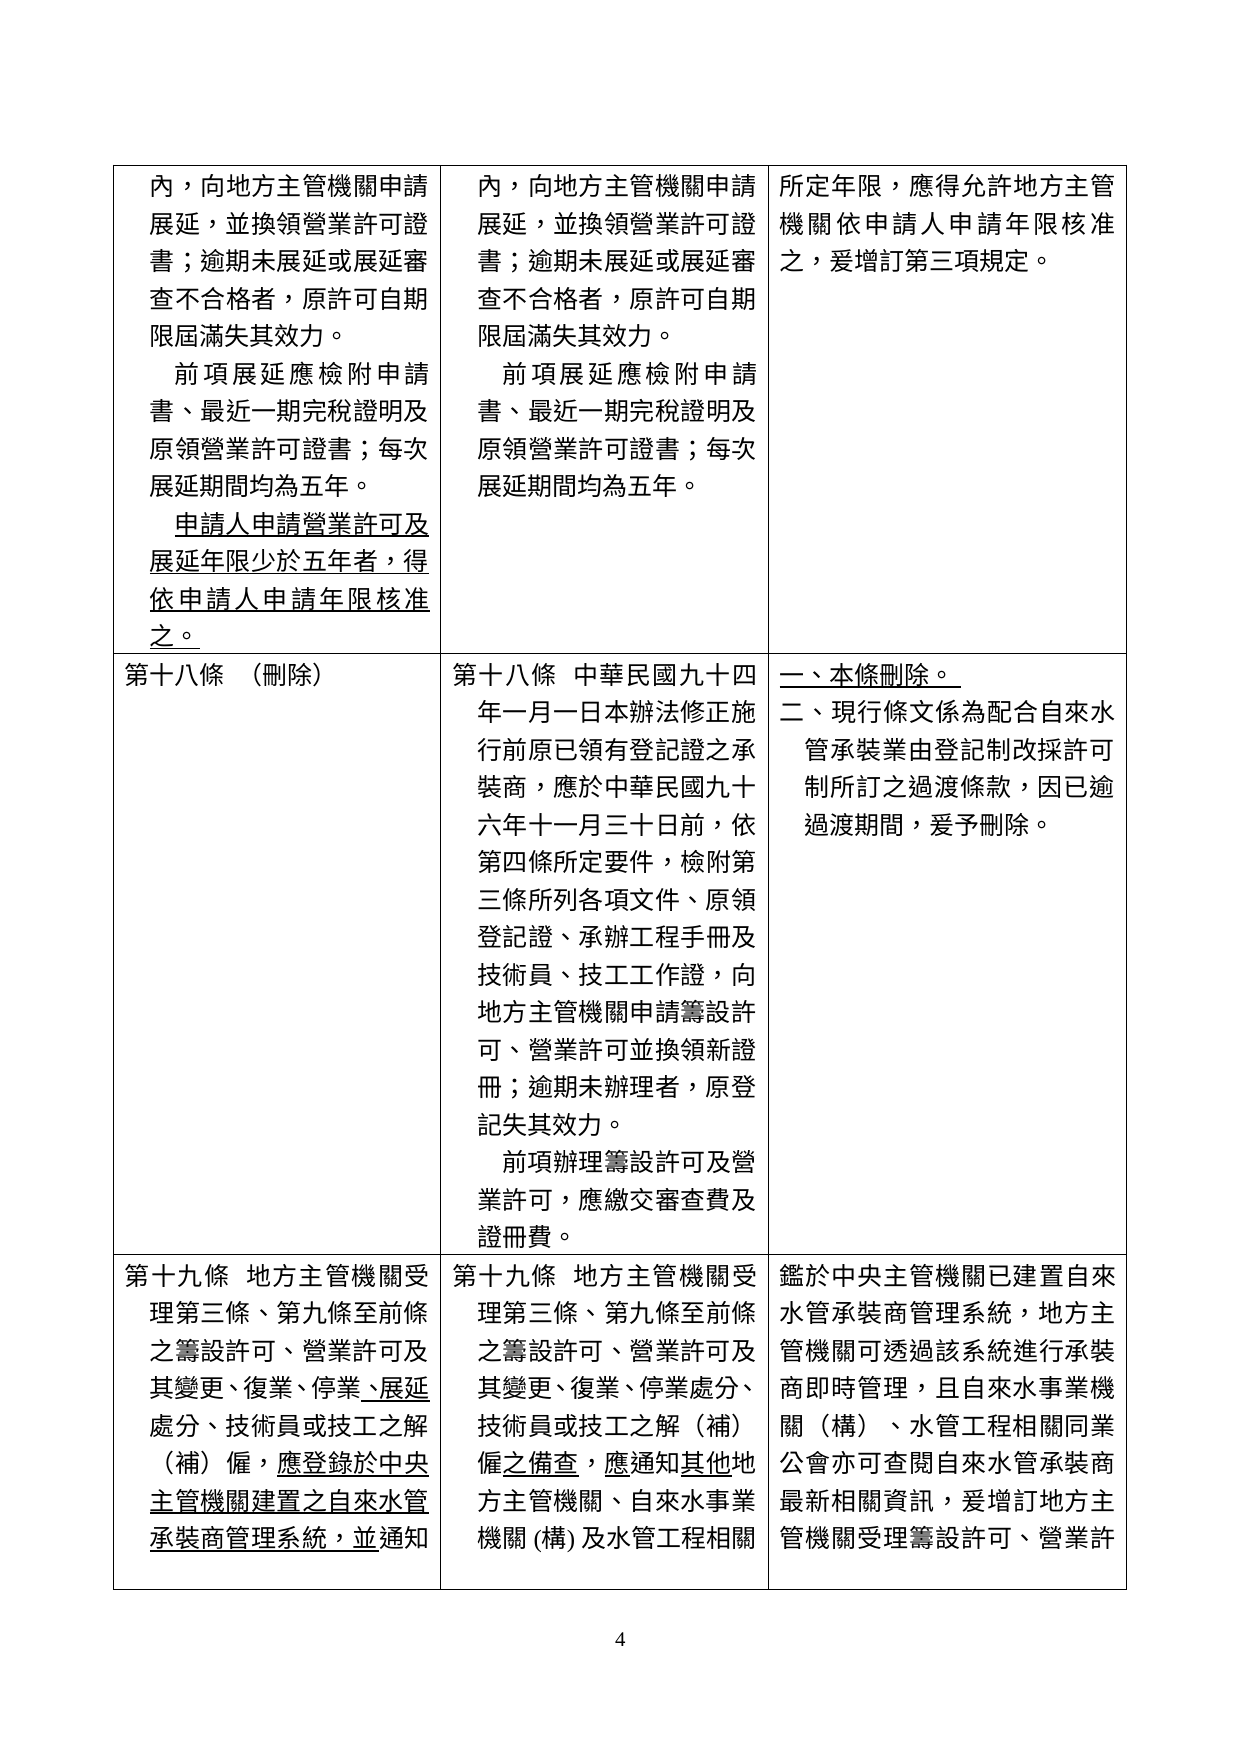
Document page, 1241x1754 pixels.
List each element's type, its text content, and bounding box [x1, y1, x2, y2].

table_cell 第十九條 地方主管機關受理第三條、第九條至前條之籌設許可、營業許可及其變更、復業、停業處分、技術員或技工之解（補）僱之備查，應通知其他地方主管機關、自來水事業機關 (構) 及水管工程相關 [441, 1255, 768, 1588]
table_cell 第十八條 中華民國九十四年一月一日本辦法修正施行前原已領有登記證之承裝商，應於中華民國九十六年十一月三十日前，依第四條所定要件，檢附第三條所列各項文件、原領登記證、承辦工程手冊及技術員、技工工作證，向地方主管機關申請籌設許可、營業許可並換領新證冊；逾期未辦理者，原登記失其效力。 前項辦理籌設許可及營業許可，應繳交審查費及證冊費。 [441, 654, 768, 1254]
table_cell 一、本條刪除。 二、現行條文係為配合自來水管承裝業由登記制改採許可制所訂之過渡條款，因已逾過渡期間，爰予刪除。 [769, 654, 1126, 1254]
table_cell 內，向地方主管機關申請展延，並換領營業許可證書；逾期未展延或展延審查不合格者，原許可自期限屆滿失其效力。 前項展延應檢附申請書、最近一期完稅證明及原領營業許可證書；每次展延期間均為五年。 申請人申請營業許可及展延年限少於五年者，得依申請人申請年限核准之。 [114, 166, 440, 653]
table_cell 第十八條 （刪除） [114, 654, 440, 1254]
table_cell 所定年限，應得允許地方主管機關依申請人申請年限核准之，爰增訂第三項規定。 [769, 166, 1126, 653]
table_cell 內，向地方主管機關申請展延，並換領營業許可證書；逾期未展延或展延審查不合格者，原許可自期限屆滿失其效力。 前項展延應檢附申請書、最近一期完稅證明及原領營業許可證書；每次展延期間均為五年。 [441, 166, 768, 653]
table_cell 第十九條 地方主管機關受理第三條、第九條至前條之籌設許可、營業許可及其變更、復業、停業、展延處分、技術員或技工之解（補）僱，應登錄於中央主管機關建置之自來水管承裝商管理系統，並通知 [114, 1255, 440, 1588]
table_cell 鑑於中央主管機關已建置自來水管承裝商管理系統，地方主管機關可透過該系統進行承裝商即時管理，且自來水事業機關（構）、水管工程相關同業公會亦可查閱自來水管承裝商最新相關資訊，爰增訂地方主管機關受理籌設許可、營業許 [769, 1255, 1126, 1588]
